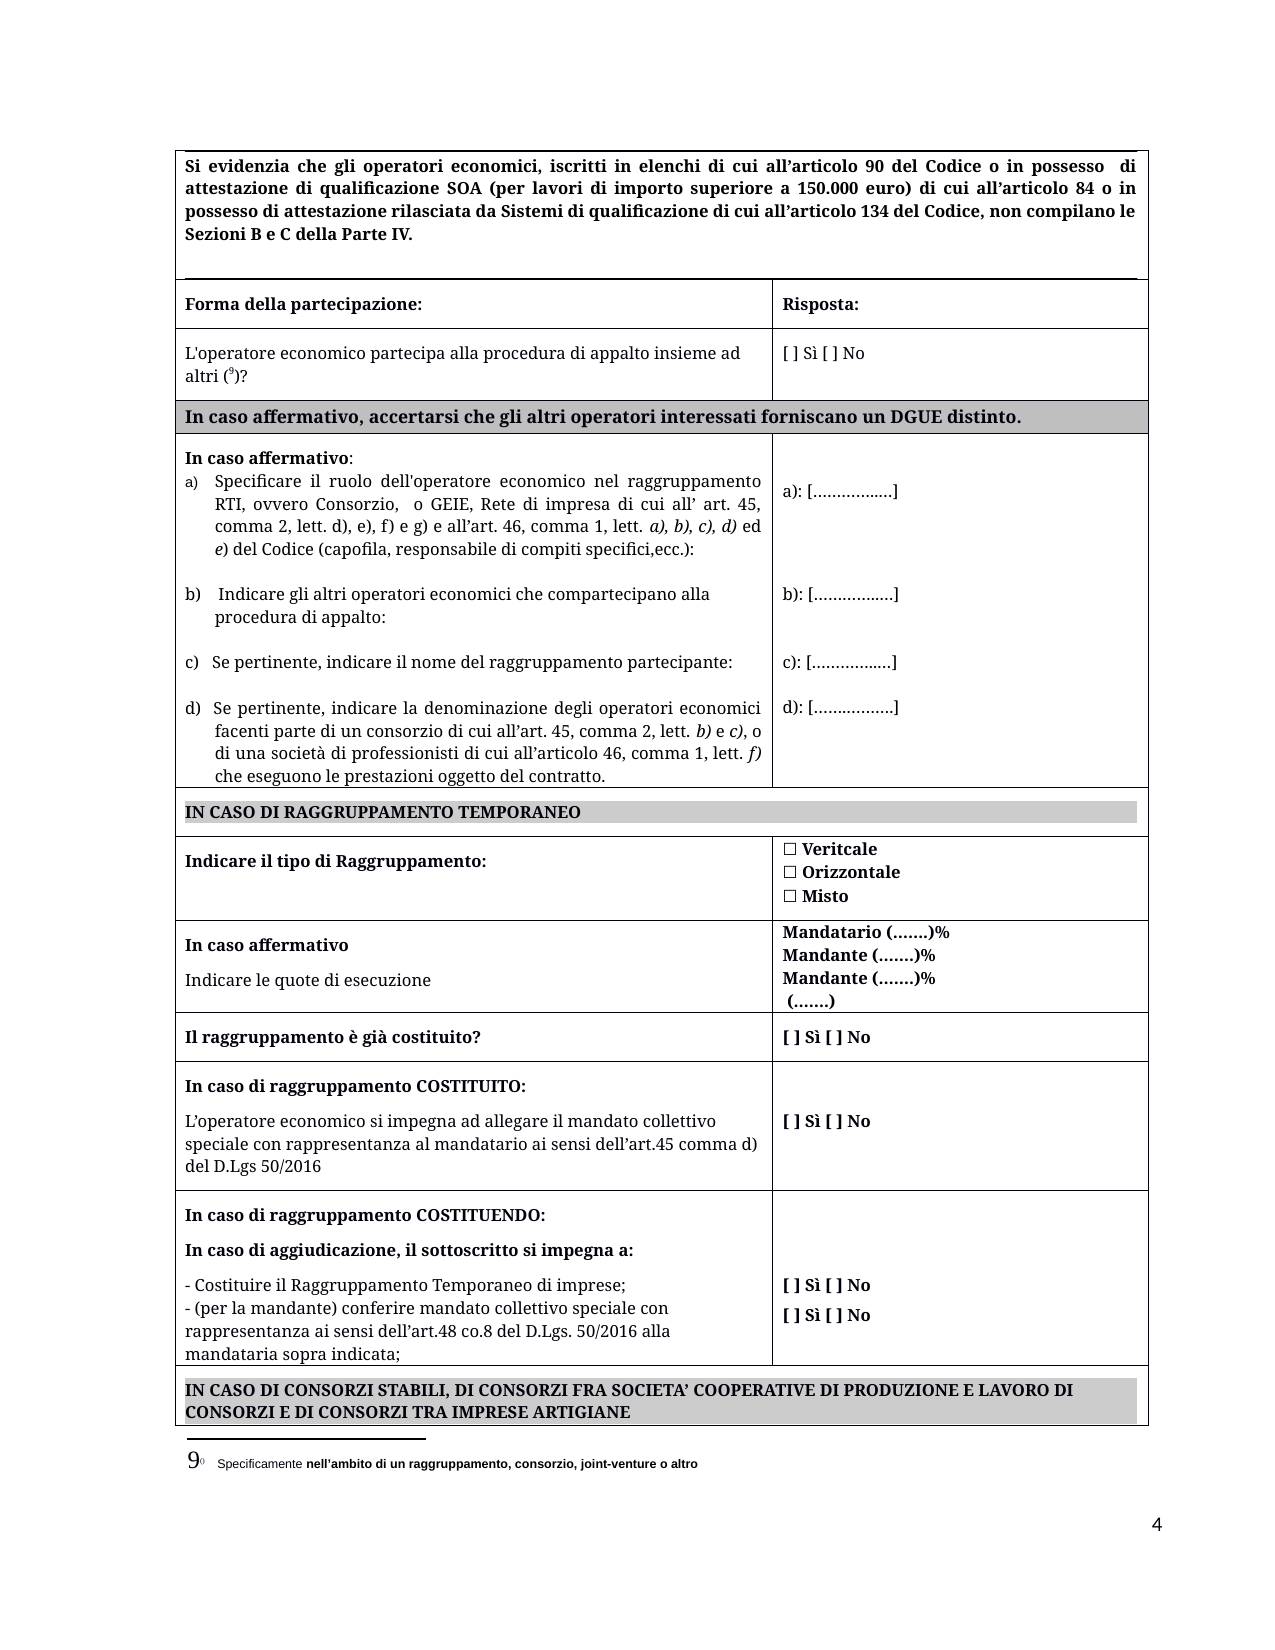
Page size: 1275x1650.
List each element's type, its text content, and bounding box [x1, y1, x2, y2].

table_cell In caso affermativo Indicare le quote di esecuzione [176, 921, 772, 1012]
table_cell [ ] Sì [ ] No [773, 329, 1148, 399]
table_cell ☐ Veritcale ☐ Orizzontale ☐ Misto [773, 837, 1148, 920]
table_cell L'operatore economico partecipa alla procedura di appalto insieme ad altri ()? [176, 329, 772, 399]
table_cell Forma della partecipazione: [176, 280, 772, 328]
table_cell [ ] Sì [ ] No [ ] Sì [ ] No [773, 1191, 1148, 1365]
table_cell In caso di raggruppamento COSTITUENDO: In caso di aggiudicazione, il sottoscritto si impegna a: - Costituire il Raggruppamento Temporaneo di imprese; - (per la mandante) conferire mandato collettivo speciale con rappresentanza ai sensi dell’art.48 co.8 del D.Lgs. 50/2016 alla mandataria sopra indicata; [176, 1191, 772, 1365]
table_cell Risposta: [773, 280, 1148, 328]
table_cell Il raggruppamento è già costituito? [176, 1013, 772, 1061]
table_cell [ ] Sì [ ] No [773, 1013, 1148, 1061]
table_cell In caso di raggruppamento COSTITUITO: L’operatore economico si impegna ad allegare il mandato collettivo speciale con rappresentanza al mandatario ai sensi dell’art.45 comma d) del D.Lgs 50/2016 [176, 1062, 772, 1190]
table_cell [ ] Sì [ ] No [773, 1062, 1148, 1190]
table_cell IN CASO DI RAGGRUPPAMENTO TEMPORANEO [176, 788, 1148, 836]
table_cell Mandatario (…….)% Mandante (…….)% Mandante (…….)% (…….) [773, 921, 1148, 1012]
table_cell IN CASO DI CONSORZI STABILI, DI CONSORZI FRA SOCIETA’ COOPERATIVE DI PRODUZIONE E LAVORO DI CONSORZI E DI CONSORZI TRA IMPRESE ARTIGIANE [176, 1366, 1148, 1424]
table_cell a): […………..…] b): […………..…] c): […………..…] d): […….……….] [773, 434, 1148, 787]
table_cell Si evidenzia che gli operatori economici, iscritti in elenchi di cui all’articolo 90 del Codice o in possesso di attestazione di qualificazione SOA (per lavori di importo superiore a 150.000 euro) di cui all’articolo 84 o in possesso di attestazione rilasciata da Sistemi di qualificazione di cui all’articolo 134 del Codice, non compilano le Sezioni B e C della Parte IV. [176, 151, 1148, 279]
table_cell In caso affermativo: Specificare il ruolo dell'operatore economico nel raggruppamento RTI, ovvero Consorzio, o GEIE, Rete di impresa di cui all’ art. 45, comma 2, lett. d), e), f) e g) e all’art. 46, comma 1, lett. a), b), c), d) ed e) del Codice (capofila, responsabile di compiti specifici,ecc.): b) Indicare gli altri operatori economici che compartecipano alla procedura di appalto: c) Se pertinente, indicare il nome del raggruppamento partecipante: d) Se pertinente, indicare la denominazione degli operatori economici facenti parte di un consorzio di cui all’art. 45, comma 2, lett. b) e c), o di una società di professionisti di cui all’articolo 46, comma 1, lett. f) che eseguono le prestazioni oggetto del contratto. [176, 434, 772, 787]
table_cell In caso affermativo, accertarsi che gli altri operatori interessati forniscano un DGUE distinto. [176, 401, 1148, 433]
table_cell Indicare il tipo di Raggruppamento: [176, 837, 772, 920]
